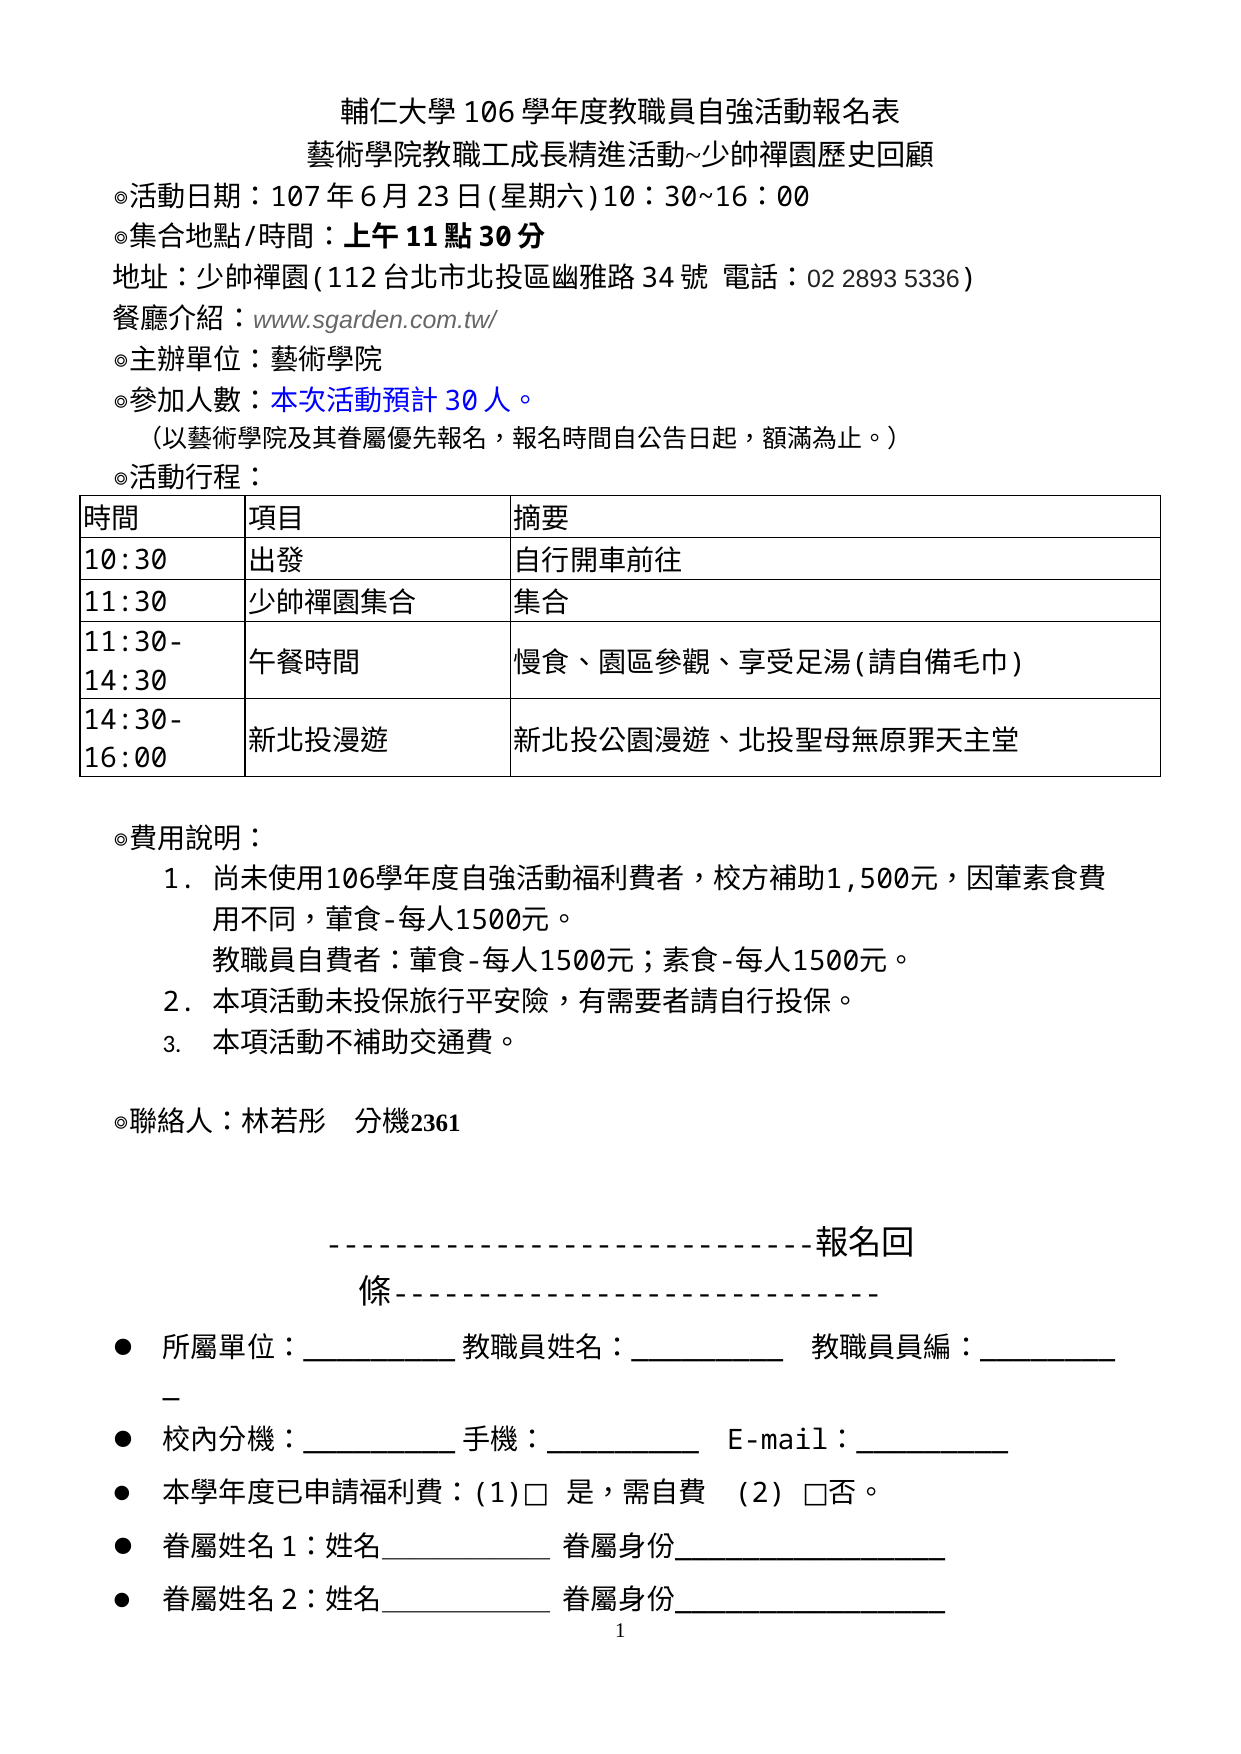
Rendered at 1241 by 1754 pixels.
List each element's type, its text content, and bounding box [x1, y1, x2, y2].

table_cell 11:30 [81, 580, 244, 621]
list 眷屬姓名2：姓名＿＿＿＿＿＿ 眷屬身份________________ [112, 1577, 1128, 1618]
list 尚未使用106學年度自強活動福利費者，校方補助1,500元，因葷素食費用不同，葷食-每人1500元。 [162, 856, 1128, 938]
table_cell 新北投公園漫遊、北投聖母無原罪天主堂 [511, 699, 1160, 776]
list 校內分機：_________ 手機：_________ E-mail：_________ [112, 1417, 1128, 1458]
text ◎活動日期：107年6月23日(星期六)10：30~16：00 [112, 173, 1128, 214]
table_cell 自行開車前往 [511, 538, 1160, 579]
list 眷屬姓名1：姓名＿＿＿＿＿＿ 眷屬身份________________ [112, 1523, 1128, 1564]
table_header 時間 [81, 496, 244, 537]
text 輔仁大學106學年度教職員自強活動報名表 [112, 89, 1128, 131]
table_cell 10:30 [81, 538, 244, 579]
text -----------------------------報名回條----------------------------- [112, 1216, 1128, 1313]
text ◎活動行程： [112, 454, 1128, 495]
table_cell 11:30-14:30 [81, 622, 244, 698]
table_cell 少帥禪園集合 [246, 580, 510, 621]
list 本項活動未投保旅行平安險，有需要者請自行投保。 [162, 979, 1128, 1019]
text ◎費用說明： [112, 815, 1128, 856]
table_cell 新北投漫遊 [246, 699, 510, 776]
table_cell 14:30-16:00 [81, 699, 244, 776]
text （以藝術學院及其眷屬優先報名，報名時間自公告日起，額滿為止。） [112, 418, 1128, 454]
table_cell 出發 [246, 538, 510, 579]
list 所屬單位：_________ 教職員姓名：_________ 教職員員編：_________ [112, 1325, 1128, 1404]
table_cell 午餐時間 [246, 622, 510, 698]
table_cell 慢食、園區參觀、享受足湯(請自備毛巾) [511, 622, 1160, 698]
text 教職員自費者：葷食-每人1500元；素食-每人1500元。 [212, 938, 1128, 979]
text 藝術學院教職工成長精進活動~少帥禪園歷史回顧 [112, 131, 1128, 173]
text 地址：少帥禪園(112台北市北投區幽雅路34號 電話：02 2893 5336) [112, 255, 1128, 296]
text ◎主辦單位：藝術學院 [112, 337, 1128, 377]
text ◎聯絡人：林若彤 分機2361 [112, 1099, 1128, 1139]
text ◎集合地點/時間：上午11點30分 [112, 214, 1128, 255]
table_header 項目 [246, 496, 510, 537]
table_cell 集合 [511, 580, 1160, 621]
text 餐廳介紹：www.sgarden.com.tw/ [112, 296, 1128, 337]
table_header 摘要 [511, 496, 1160, 537]
text ◎參加人數：本次活動預計30人。 [112, 377, 1128, 418]
list 本項活動不補助交通費。 [162, 1019, 1128, 1060]
list 本學年度已申請福利費：(1)□ 是，需自費 (2) □否。 [112, 1470, 1128, 1511]
